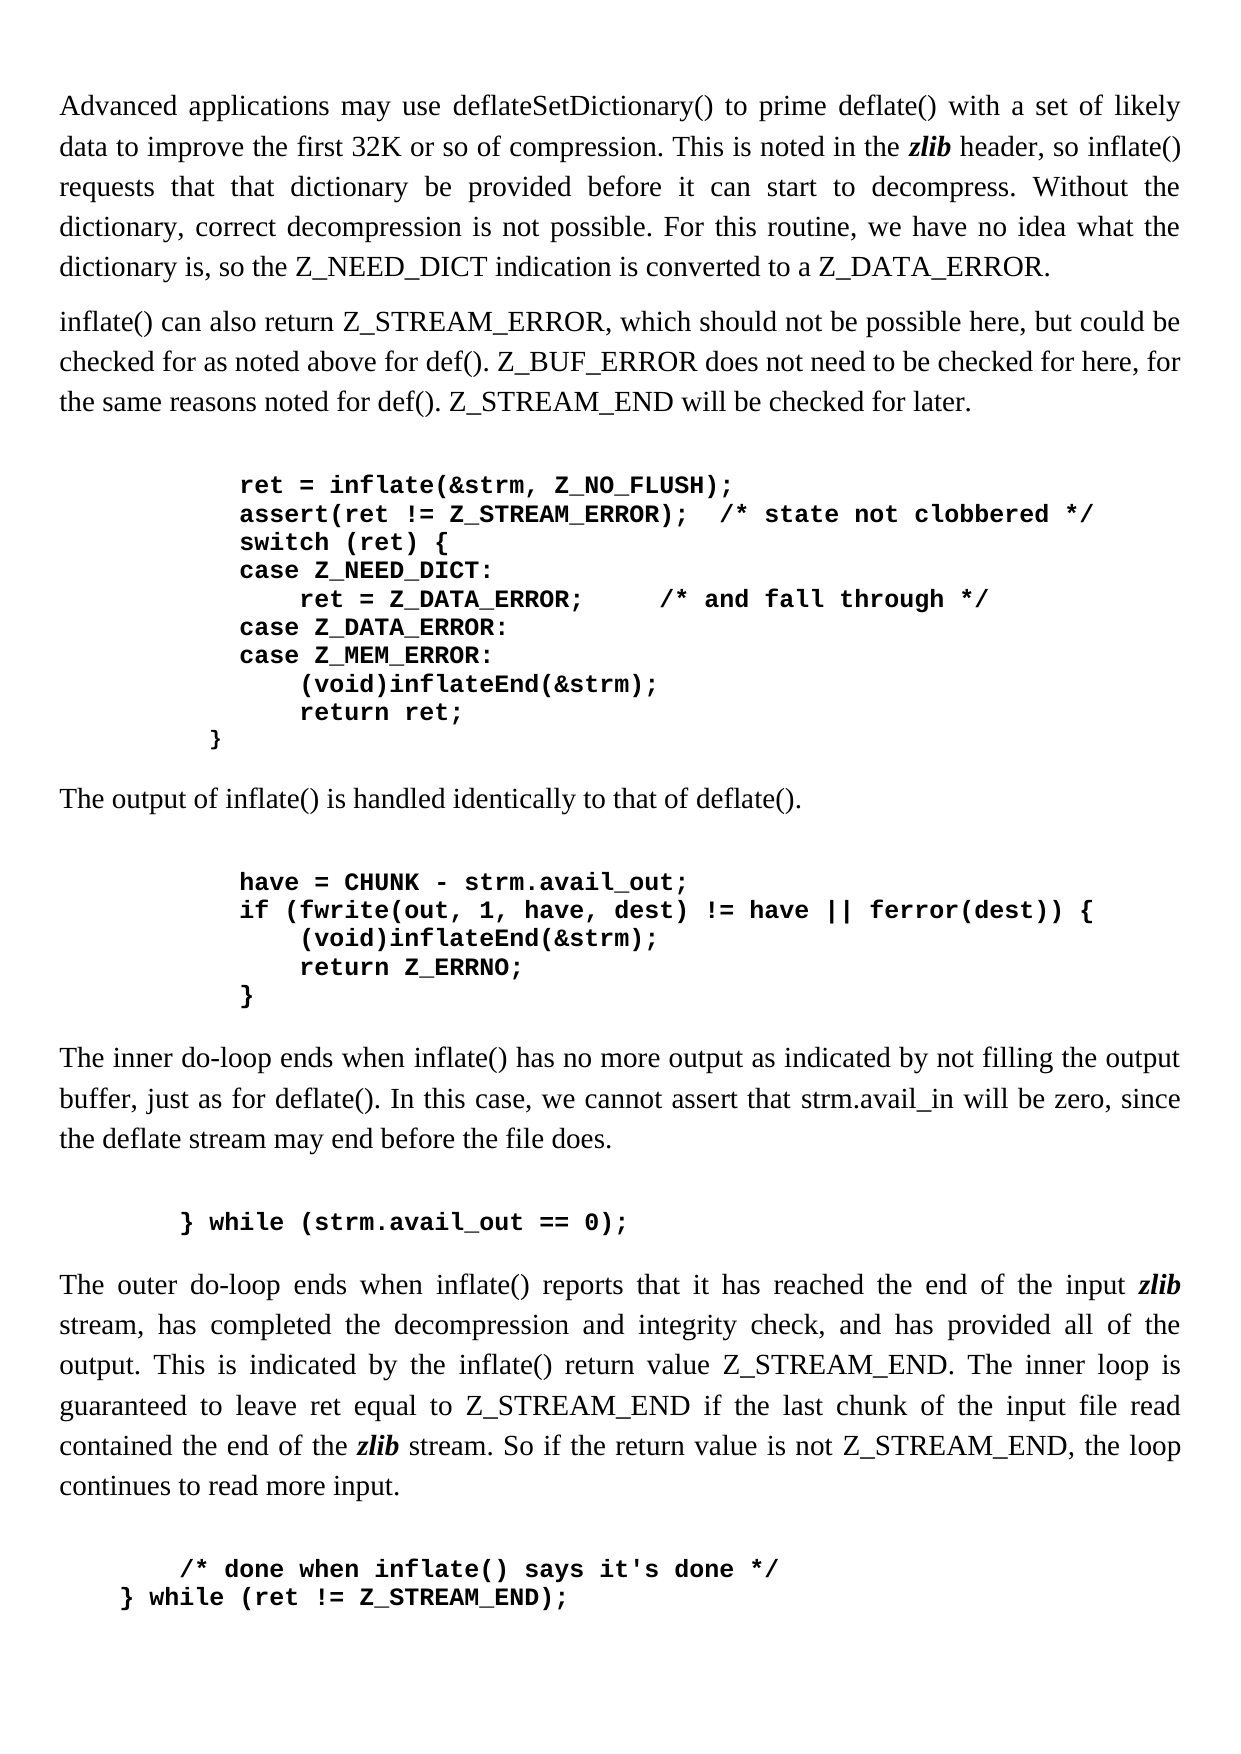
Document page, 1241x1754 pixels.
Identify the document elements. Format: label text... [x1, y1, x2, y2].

text return Z_ERRNO; [59, 954, 1181, 983]
text return ret; [59, 699, 1181, 728]
text The inner do-loop ends when inflate() has no more output as indicated by not filling the output buffer, just as for deflate(). In this case, we cannot assert that strm.avail_in will be zero, since the deflate stream may end before the file does. [59, 1041, 1181, 1154]
text } while (strm.avail_out == 0); [59, 1209, 1181, 1238]
text case Z_DATA_ERROR: [59, 614, 1181, 643]
text } [59, 983, 1181, 1011]
text (void)inflateEnd(&strm); [59, 926, 1181, 954]
text Advanced applications may use deflateSetDictionary() to prime deflate() with a set of likely data to improve the first 32K or so of compression. This is noted in the zlib header, so inflate() requests that that dictionary be provided before it can start to decompress. Without the dictionary, correct decompression is not possible. For this routine, we have no idea what the dictionary is, so the Z_NEED_DICT indication is converted to a Z_DATA_ERROR. [59, 88, 1181, 283]
text if (fwrite(out, 1, have, dest) != have || ferror(dest)) { [59, 898, 1181, 926]
text (void)inflateEnd(&strm); [59, 671, 1181, 699]
text ret = Z_DATA_ERROR; /* and fall through */ [59, 586, 1181, 614]
text ret = inflate(&strm, Z_NO_FLUSH); [59, 473, 1181, 501]
text case Z_MEM_ERROR: [59, 643, 1181, 671]
text The output of inflate() is handled identically to that of deflate(). [59, 781, 1181, 814]
text inflate() can also return Z_STREAM_ERROR, which should not be possible here, but could be checked for as noted above for def(). Z_BUF_ERROR does not need to be checked for here, for the same reasons noted for def(). Z_STREAM_END will be checked for later. [59, 304, 1181, 418]
text case Z_NEED_DICT: [59, 558, 1181, 586]
text switch (ret) { [59, 529, 1181, 558]
text } [59, 728, 1181, 752]
text /* done when inflate() says it's done */ [59, 1556, 1181, 1585]
text have = CHUNK - strm.avail_out; [59, 869, 1181, 898]
text assert(ret != Z_STREAM_ERROR); /* state not clobbered */ [59, 501, 1181, 529]
text } while (ret != Z_STREAM_END); [59, 1585, 1181, 1613]
text The outer do-loop ends when inflate() reports that it has reached the end of the input zlib stream, has completed the decompression and integrity check, and has provided all of the output. This is indicated by the inflate() return value Z_STREAM_END. The inner loop is guaranteed to leave ret equal to Z_STREAM_END if the last chunk of the input file read contained the end of the zlib stream. So if the return value is not Z_STREAM_END, the loop continues to read more input. [59, 1267, 1181, 1502]
